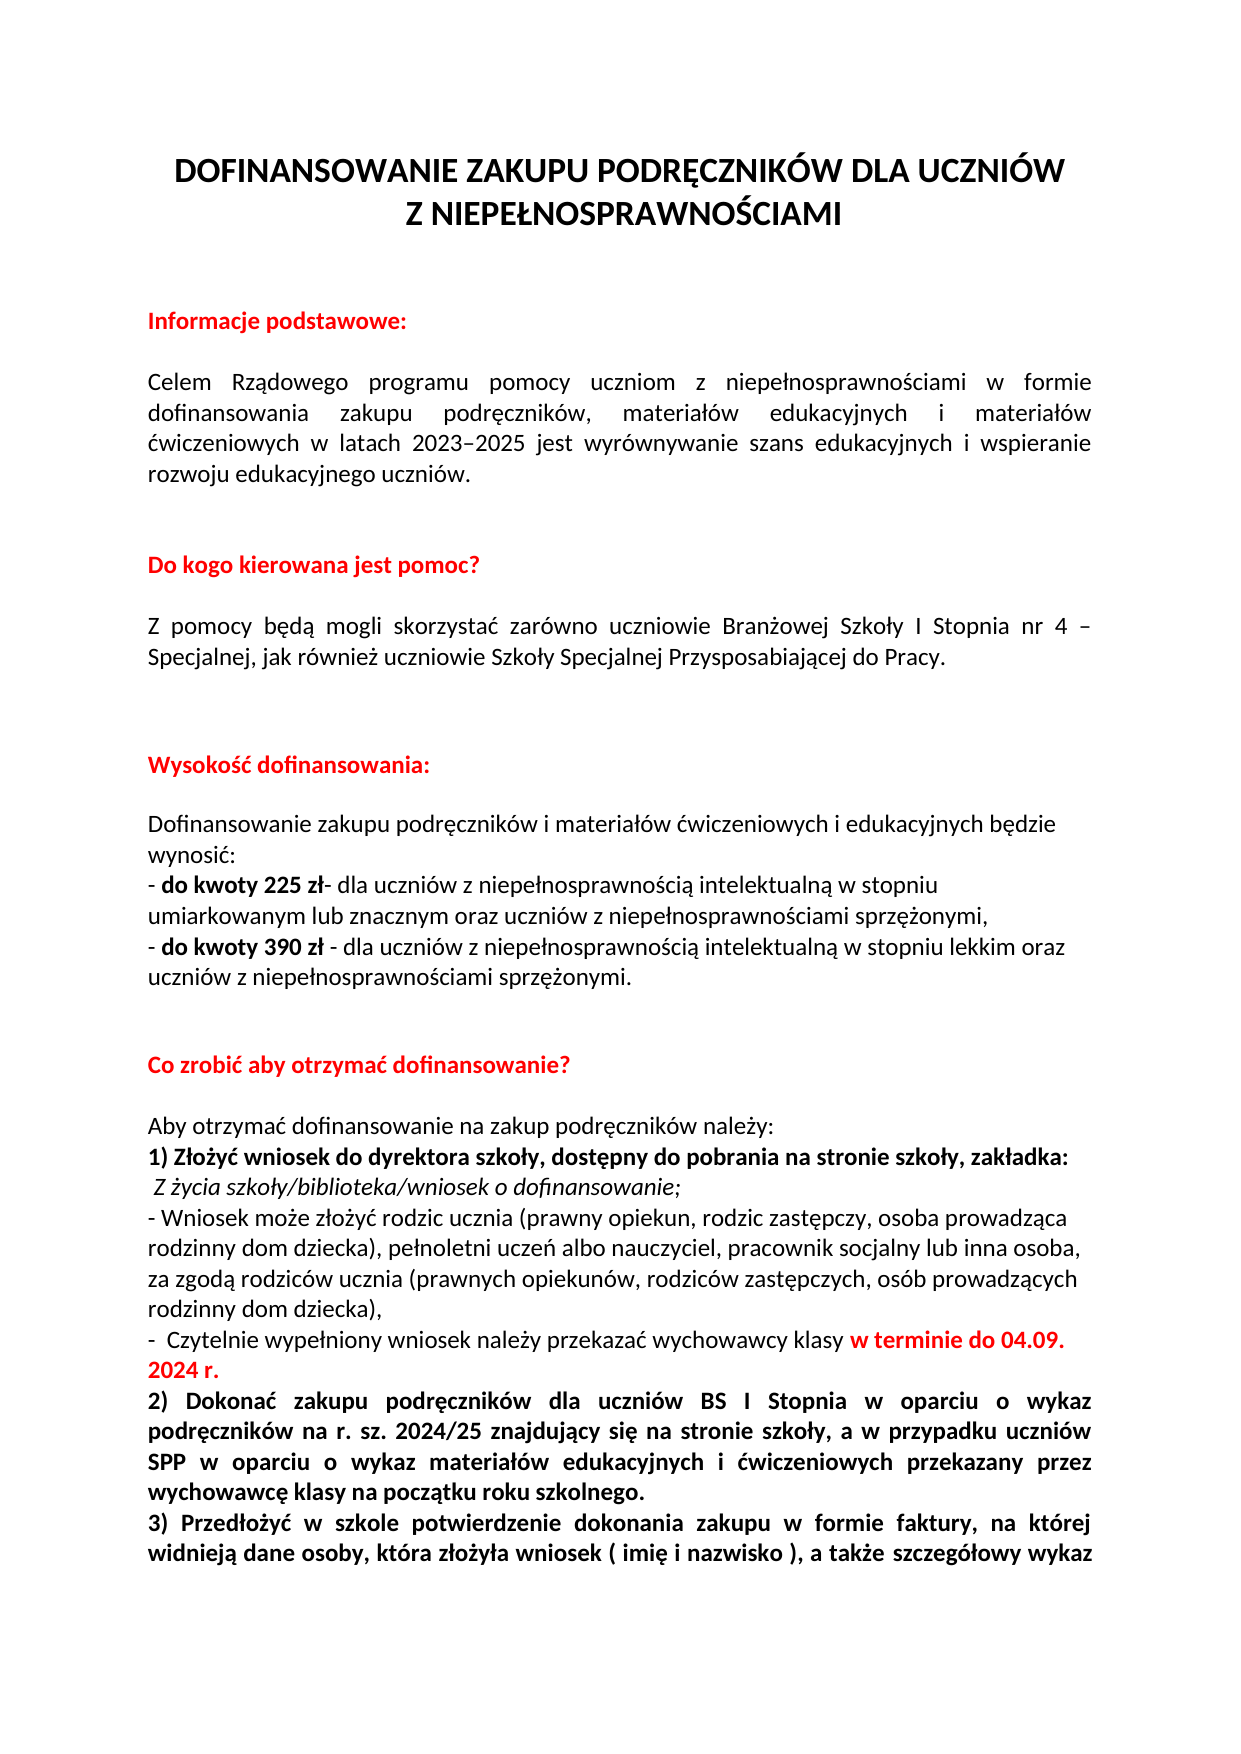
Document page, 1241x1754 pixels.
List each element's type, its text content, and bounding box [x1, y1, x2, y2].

text Informacje podstawowe: [148, 305, 1093, 336]
text Dofinansowanie zakupu podręczników i materiałów ćwiczeniowych i edukacyjnych będzie wynosić: [148, 809, 1093, 870]
text - do kwoty 225 zł- dla uczniów z niepełnosprawnością intelektualną w stopniu umiarkowanym lub znacznym oraz uczniów z niepełnosprawnościami sprzężonymi, [148, 870, 1093, 931]
text - do kwoty 390 zł - dla uczniów z niepełnosprawnością intelektualną w stopniu lekkim oraz uczniów z niepełnosprawnościami sprzężonymi. [148, 931, 1093, 992]
text - Wniosek może złożyć rodzic ucznia (prawny opiekun, rodzic zastępczy, osoba prowadząca rodzinny dom dziecka), pełnoletni uczeń albo nauczyciel, pracownik socjalny lub inna osoba, za zgodą rodziców ucznia (prawnych opiekunów, rodziców zastępczych, osób prowadzących rodzinny dom dziecka), [148, 1202, 1093, 1324]
text - Czytelnie wypełniony wniosek należy przekazać wychowawcy klasy w terminie do 04.09. 2024 r. [148, 1324, 1093, 1385]
text Aby otrzymać dofinansowanie na zakup podręczników należy: [148, 1110, 1093, 1141]
text Co zrobić aby otrzymać dofinansowanie? [148, 1049, 1093, 1080]
subtitle DOFINANSOWANIE ZAKUPU PODRĘCZNIKÓW DLA UCZNIÓW Z NIEPEŁNOSPRAWNOŚCIAMI [148, 148, 1093, 234]
text 3) Przedłożyć w szkole potwierdzenie dokonania zakupu w formie faktury, na której widnieją dane osoby, która złożyła wniosek ( imię i nazwisko ), a także szczegółowy wykaz [148, 1507, 1093, 1568]
text Wysokość dofinansowania: [148, 749, 1093, 780]
text Celem Rządowego programu pomocy uczniom z niepełnosprawnościami w formie dofinansowania zakupu podręczników, materiałów edukacyjnych i materiałów ćwiczeniowych w latach 2023–2025 jest wyrównywanie szans edukacyjnych i wspieranie rozwoju edukacyjnego uczniów. [148, 366, 1093, 488]
text Z pomocy będą mogli skorzystać zarówno uczniowie Branżowej Szkoły I Stopnia nr 4 – Specjalnej, jak również uczniowie Szkoły Specjalnej Przysposabiającej do Pracy. [148, 611, 1093, 672]
text Z życia szkoły/biblioteka/wniosek o dofinansowanie; [148, 1171, 1093, 1202]
text Do kogo kierowana jest pomoc? [148, 549, 1093, 580]
text 1) Złożyć wniosek do dyrektora szkoły, dostępny do pobrania na stronie szkoły, zakładka: [148, 1141, 1093, 1171]
text 2) Dokonać zakupu podręczników dla uczniów BS I Stopnia w oparciu o wykaz podręczników na r. sz. 2024/25 znajdujący się na stronie szkoły, a w przypadku uczniów SPP w oparciu o wykaz materiałów edukacyjnych i ćwiczeniowych przekazany przez wychowawcę klasy na początku roku szkolnego. [148, 1385, 1093, 1507]
